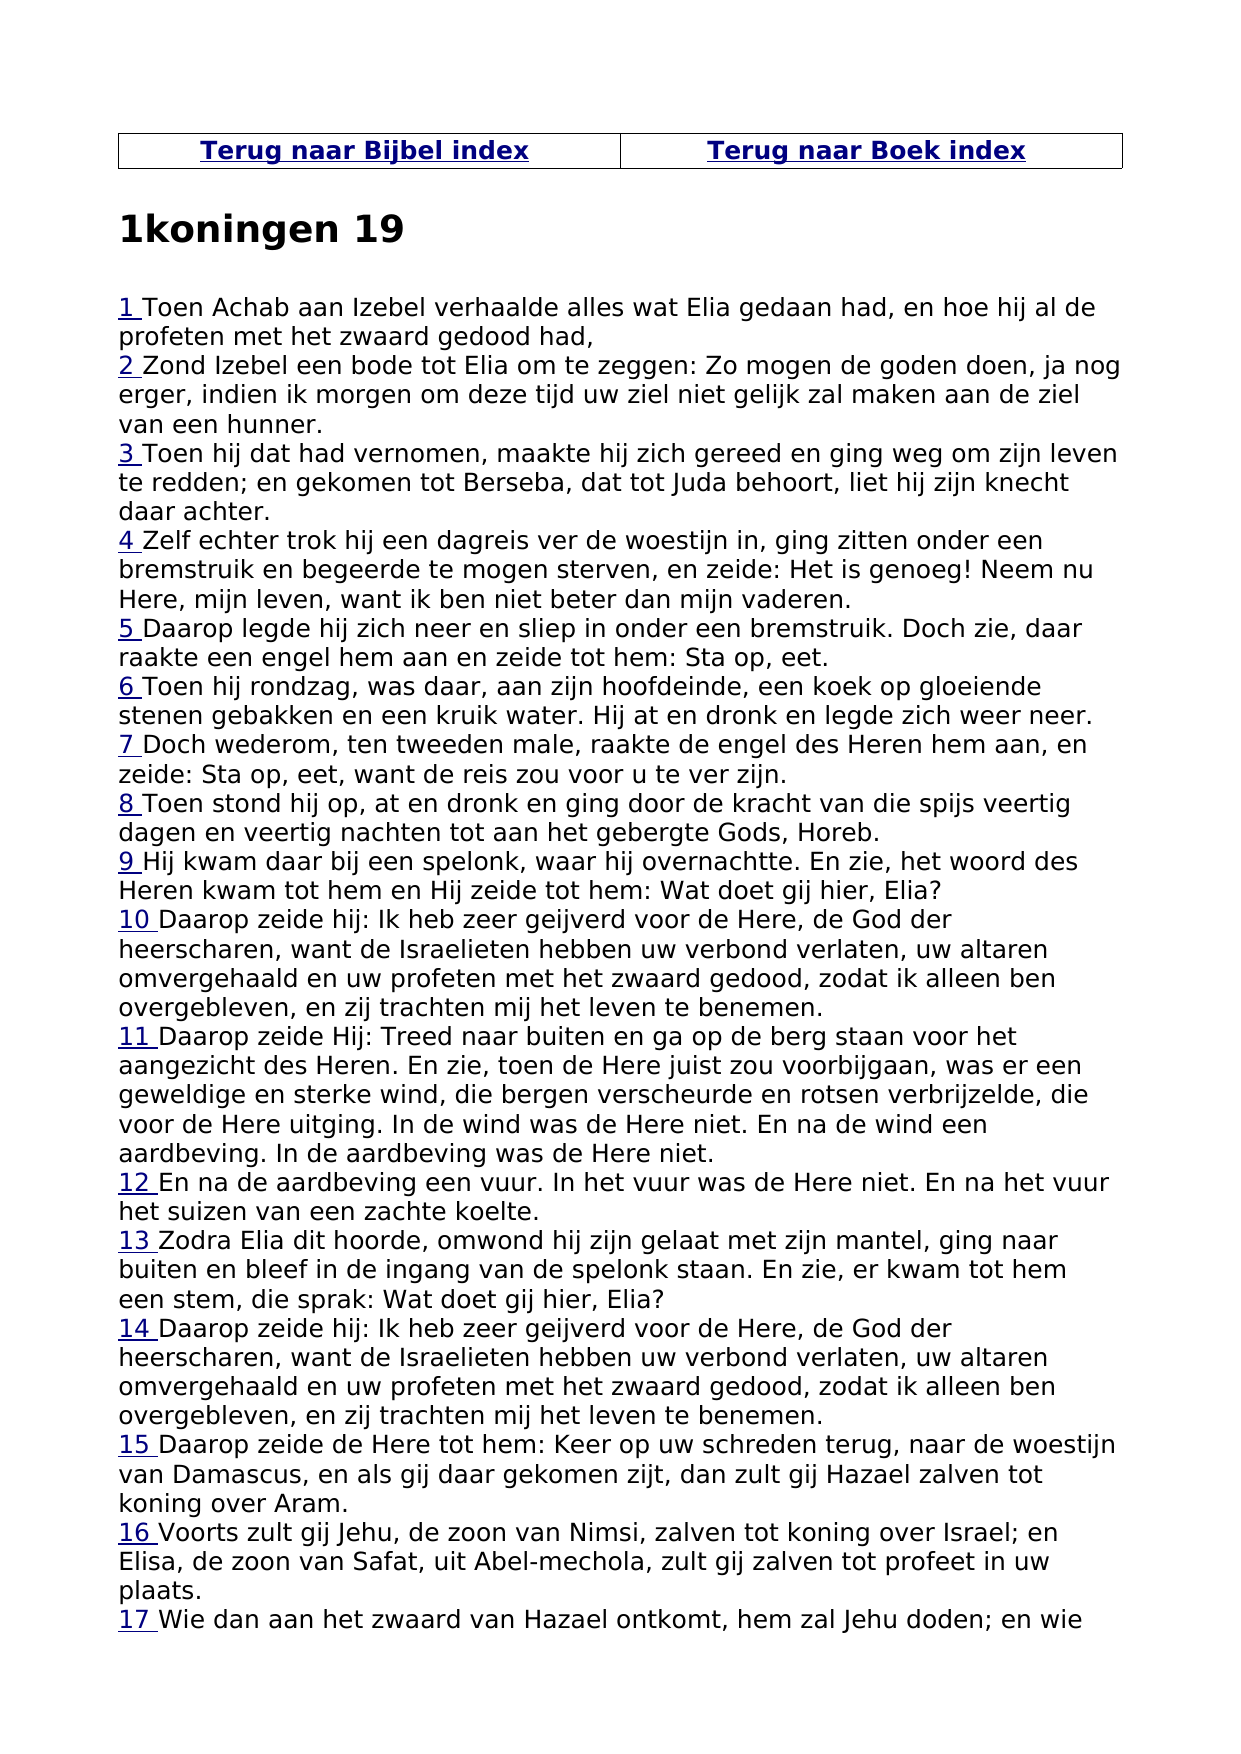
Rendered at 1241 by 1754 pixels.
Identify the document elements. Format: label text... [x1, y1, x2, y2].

subtitle 1koningen 19 [118, 208, 1122, 252]
table_header Terug naar Boek index [621, 134, 1122, 168]
table_header Terug naar Bijbel index [119, 134, 620, 168]
text 1 Toen Achab aan Izebel verhaalde alles wat Elia gedaan had, en hoe hij al de profeten met het zwaard gedood had, 2 Zond Izebel een bode tot Elia om te zeggen: Zo mogen de goden doen, ja nog erger, indien ik morgen om deze tijd uw ziel niet gelijk zal maken aan de ziel van een hunner. 3 Toen hij dat had vernomen, maakte hij zich gereed en ging weg om zijn leven te redden; en gekomen tot Berseba, dat tot Juda behoort, liet hij zijn knecht daar achter. 4 Zelf echter trok hij een dagreis ver de woestijn in, ging zitten onder een bremstruik en begeerde te mogen sterven, en zeide: Het is genoeg! Neem nu Here, mijn leven, want ik ben niet beter dan mijn vaderen. 5 Daarop legde hij zich neer en sliep in onder een bremstruik. Doch zie, daar raakte een engel hem aan en zeide tot hem: Sta op, eet. 6 Toen hij rondzag, was daar, aan zijn hoofdeinde, een koek op gloeiende stenen gebakken en een kruik water. Hij at en dronk en legde zich weer neer. 7 Doch wederom, ten tweeden male, raakte de engel des Heren hem aan, en zeide: Sta op, eet, want de reis zou voor u te ver zijn. 8 Toen stond hij op, at en dronk en ging door de kracht van die spijs veertig dagen en veertig nachten tot aan het gebergte Gods, Horeb. 9 Hij kwam daar bij een spelonk, waar hij overnachtte. En zie, het woord des Heren kwam tot hem en Hij zeide tot hem: Wat doet gij hier, Elia? 10 Daarop zeide hij: Ik heb zeer geijverd voor de Here, de God der heerscharen, want de Israelieten hebben uw verbond verlaten, uw altaren omvergehaald en uw profeten met het zwaard gedood, zodat ik alleen ben overgebleven, en zij trachten mij het leven te benemen. 11 Daarop zeide Hij: Treed naar buiten en ga op de berg staan voor het aangezicht des Heren. En zie, toen de Here juist zou voorbijgaan, was er een geweldige en sterke wind, die bergen verscheurde en rotsen verbrijzelde, die voor de Here uitging. In de wind was de Here niet. En na de wind een aardbeving. In de aardbeving was de Here niet. 12 En na de aardbeving een vuur. In het vuur was de Here niet. En na het vuur het suizen van een zachte koelte. 13 Zodra Elia dit hoorde, omwond hij zijn gelaat met zijn mantel, ging naar buiten en bleef in de ingang van de spelonk staan. En zie, er kwam tot hem een stem, die sprak: Wat doet gij hier, Elia? 14 Daarop zeide hij: Ik heb zeer geijverd voor de Here, de God der heerscharen, want de Israelieten hebben uw verbond verlaten, uw altaren omvergehaald en uw profeten met het zwaard gedood, zodat ik alleen ben overgebleven, en zij trachten mij het leven te benemen. 15 Daarop zeide de Here tot hem: Keer op uw schreden terug, naar de woestijn van Damascus, en als gij daar gekomen zijt, dan zult gij Hazael zalven tot koning over Aram. 16 Voorts zult gij Jehu, de zoon van Nimsi, zalven tot koning over Israel; en Elisa, de zoon van Safat, uit Abel-mechola, zult gij zalven tot profeet in uw plaats. 17 Wie dan aan het zwaard van Hazael ontkomt, hem zal Jehu doden; en wie [118, 264, 1122, 1635]
